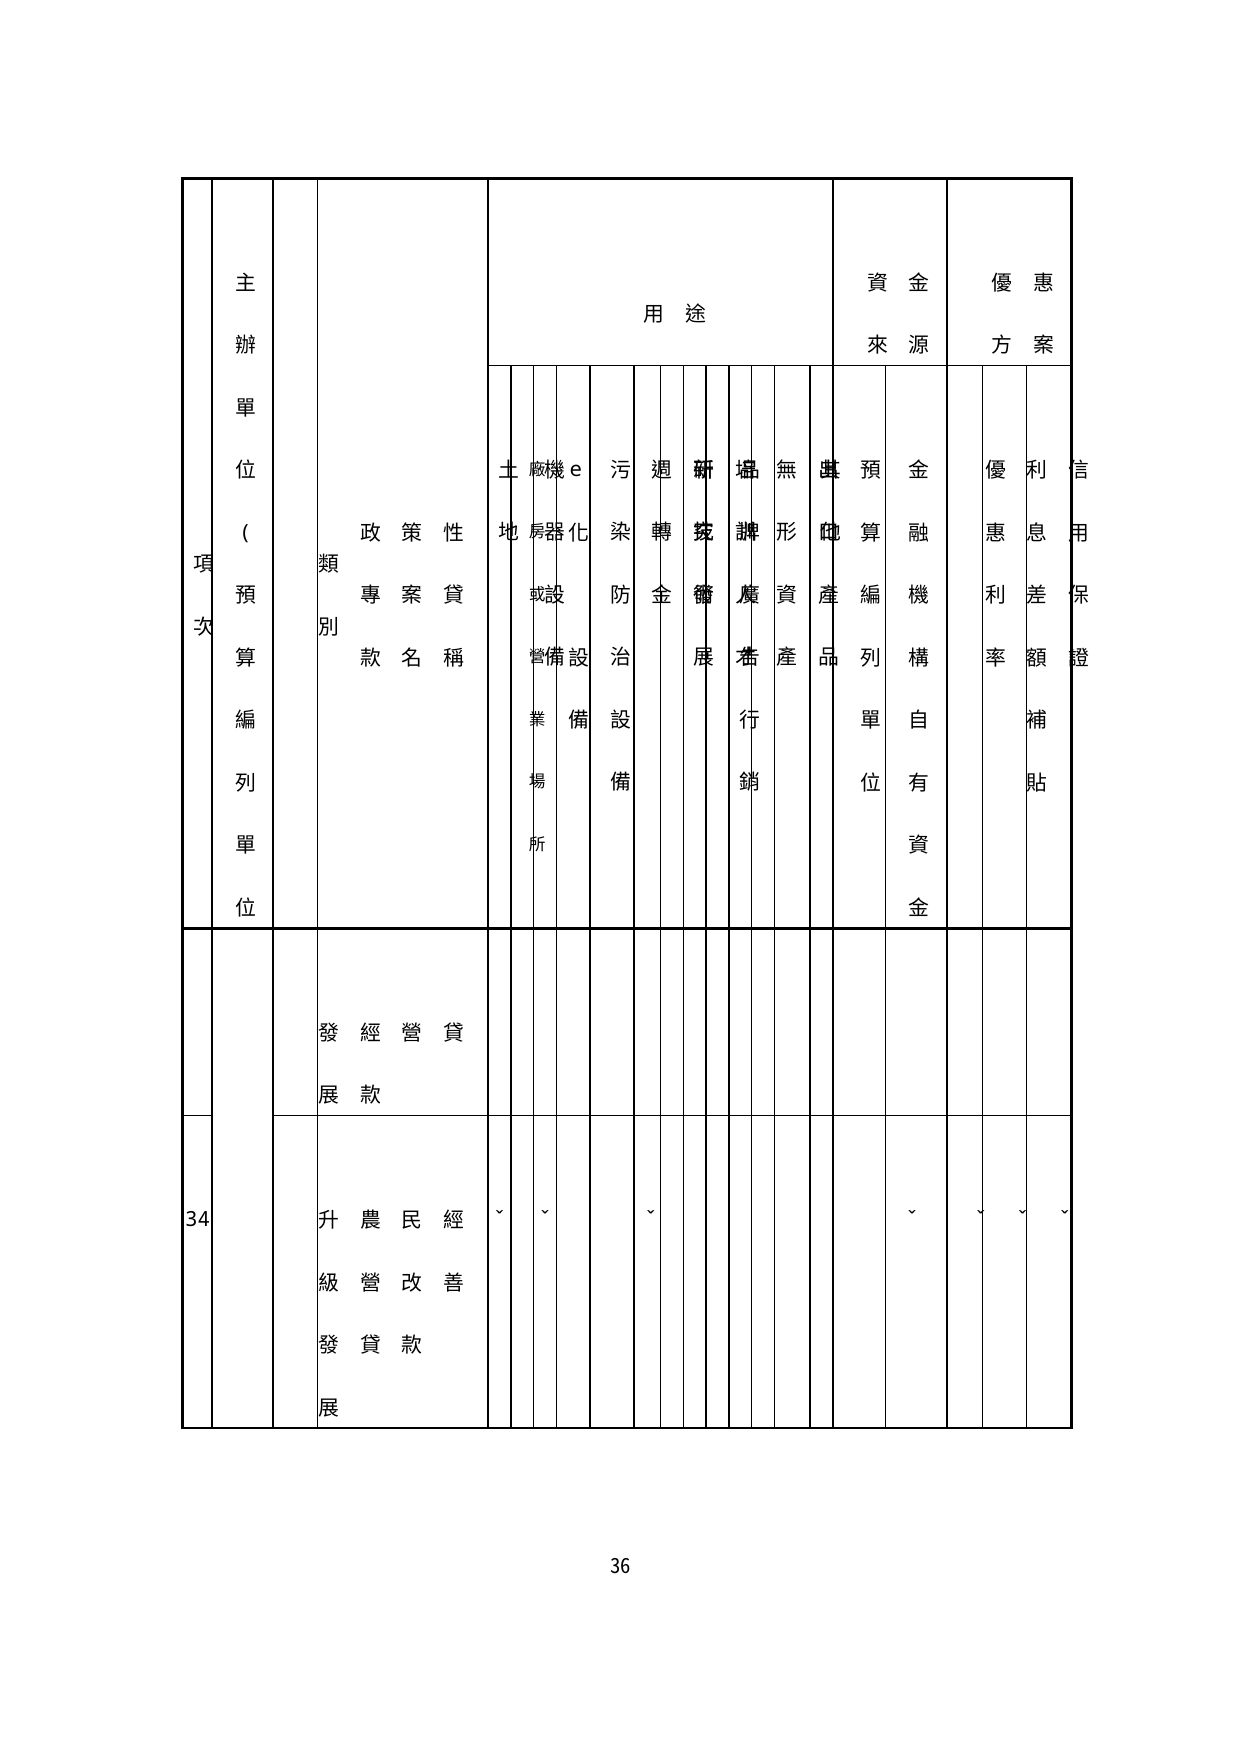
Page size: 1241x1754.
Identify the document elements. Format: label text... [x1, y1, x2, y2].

table_cell 無 形 資 產 [752, 366, 774, 927]
table_cell 預算編列單位 [834, 366, 885, 927]
table_cell [489, 930, 510, 1115]
table_cell [707, 1116, 728, 1427]
table_cell ˇ [534, 1116, 556, 1427]
table_cell [512, 1116, 533, 1427]
table_cell [811, 1116, 832, 1427]
table_cell 廠 房 或 營 業 場 所 [512, 366, 533, 927]
table_cell [684, 1116, 705, 1427]
table_cell ˇ [635, 1116, 660, 1427]
table_cell 機 器 設 備 [534, 366, 556, 927]
table_cell [184, 930, 211, 1115]
table_cell [557, 1116, 589, 1427]
table_cell ˇ [948, 930, 982, 1115]
table_header 項次 [184, 180, 211, 927]
table_cell [1027, 930, 1070, 1115]
table_header 用途 [489, 180, 832, 365]
table_cell 培 訓 人 才 [707, 366, 728, 927]
table_cell [730, 1116, 751, 1427]
table_header 資金來源 [834, 180, 946, 365]
table_cell 其 他 [811, 366, 832, 927]
table_cell [775, 1116, 809, 1427]
table_cell ˇ [948, 1116, 982, 1427]
table_cell 週 轉 金 [635, 366, 660, 927]
table_cell [684, 930, 705, 1115]
table_cell 優惠利率 [948, 366, 982, 927]
table_cell [752, 930, 774, 1115]
table_cell 污染防治設備 [591, 366, 633, 927]
table_cell [752, 1116, 774, 1427]
table_cell 新 技 術 [661, 366, 683, 927]
table_cell ˇ [983, 1116, 1026, 1427]
table_cell ˇ [886, 1116, 946, 1427]
table_cell e 化 設 備 [557, 366, 589, 927]
table_cell [775, 930, 809, 1115]
table_cell 品 牌 廣 告 行 銷 [730, 366, 751, 927]
table_cell [512, 930, 533, 1115]
table_cell [811, 930, 832, 1115]
table_cell 升級發展 [274, 930, 317, 1115]
table_cell [557, 930, 589, 1115]
table_cell [591, 930, 633, 1115]
table_cell [886, 930, 946, 1115]
table_cell 研 究 發 展 [684, 366, 705, 927]
table_cell ˇ [983, 930, 1026, 1115]
table_cell [834, 930, 885, 1115]
table_cell 出口產品 [775, 366, 809, 927]
table_cell [834, 1116, 885, 1427]
table_header 優惠方案 [948, 180, 1070, 365]
table_cell [591, 1116, 633, 1427]
table_cell [635, 930, 660, 1115]
table_cell 農業金融局 （農業發展基金） [213, 930, 272, 1427]
table_cell 農民經營改善貸款 [318, 1116, 487, 1427]
table_cell 金融機構自有資金 [886, 366, 946, 927]
table_cell 利息差額補貼 [983, 366, 1026, 927]
table_header 政策性專案貸款名稱 [318, 180, 487, 927]
table_cell 34 [184, 1116, 211, 1427]
table_cell [730, 930, 751, 1115]
table_cell [661, 930, 683, 1115]
table_cell 信用保證 [1027, 366, 1070, 927]
table_cell 升級發展 [274, 1116, 317, 1427]
table_cell ˇ [1027, 1116, 1070, 1427]
table_cell 提升畜禽產業經營貸款 [318, 930, 487, 1115]
table_header 主辦單位(預算編列單位) [213, 180, 272, 927]
table_cell 土 地 [489, 366, 510, 927]
table_cell [661, 1116, 683, 1427]
table_cell ˇ [489, 1116, 510, 1427]
table_header 類別 [274, 180, 317, 927]
table_cell [707, 930, 728, 1115]
table_cell [534, 930, 556, 1115]
